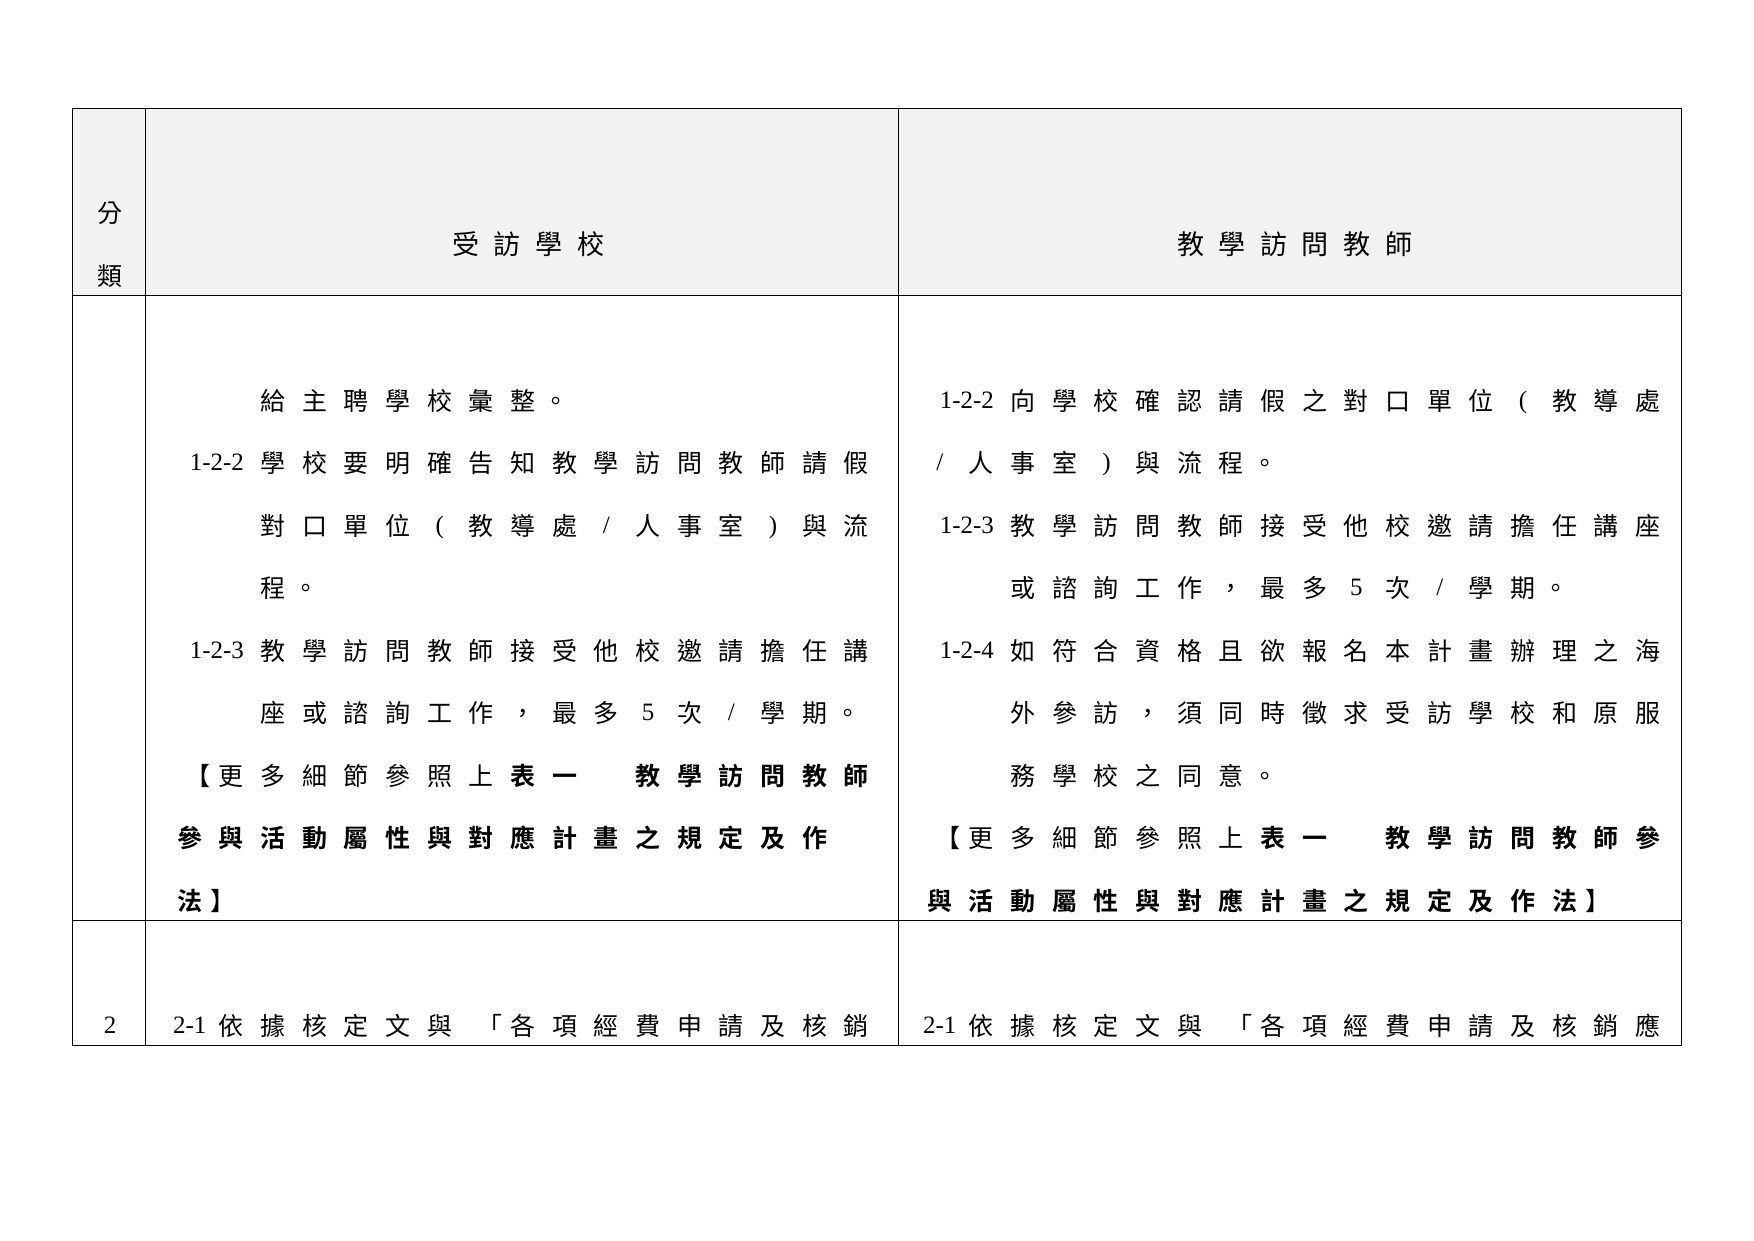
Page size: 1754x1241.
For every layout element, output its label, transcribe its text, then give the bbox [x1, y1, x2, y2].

table_cell 2-1依據核定文與「各項經費申請及核銷 [146, 921, 898, 1045]
table_header 受訪學校 [146, 109, 898, 295]
table_cell 2 [73, 921, 145, 1045]
table_cell 給主聘學校彙整。 1-2-2學校要明確告知教學訪問教師請假對口單位(教導處/人事室)與流程。 1-2-3教學訪問教師接受他校邀請擔任講座或諮詢工作，最多5次/學期。 【更多細節參照上表一 教學訪問教師參與活動屬性與對應計畫之規定及作法】 [146, 296, 898, 920]
table_header 分類 [73, 109, 145, 295]
table_cell 1-2-2向學校確認請假之對口單位(教導處/人事室)與流程。 1-2-3教學訪問教師接受他校邀請擔任講座或諮詢工作，最多5次/學期。 1-2-4如符合資格且欲報名本計畫辦理之海外參訪，須同時徵求受訪學校和原服務學校之同意。 【更多細節參照上表一 教學訪問教師參與活動屬性與對應計畫之規定及作法】 [899, 296, 1681, 920]
table_cell 2-1依據核定文與「各項經費申請及核銷應 [899, 921, 1681, 1045]
table_header 教學訪問教師 [899, 109, 1681, 295]
table_cell [73, 296, 145, 920]
